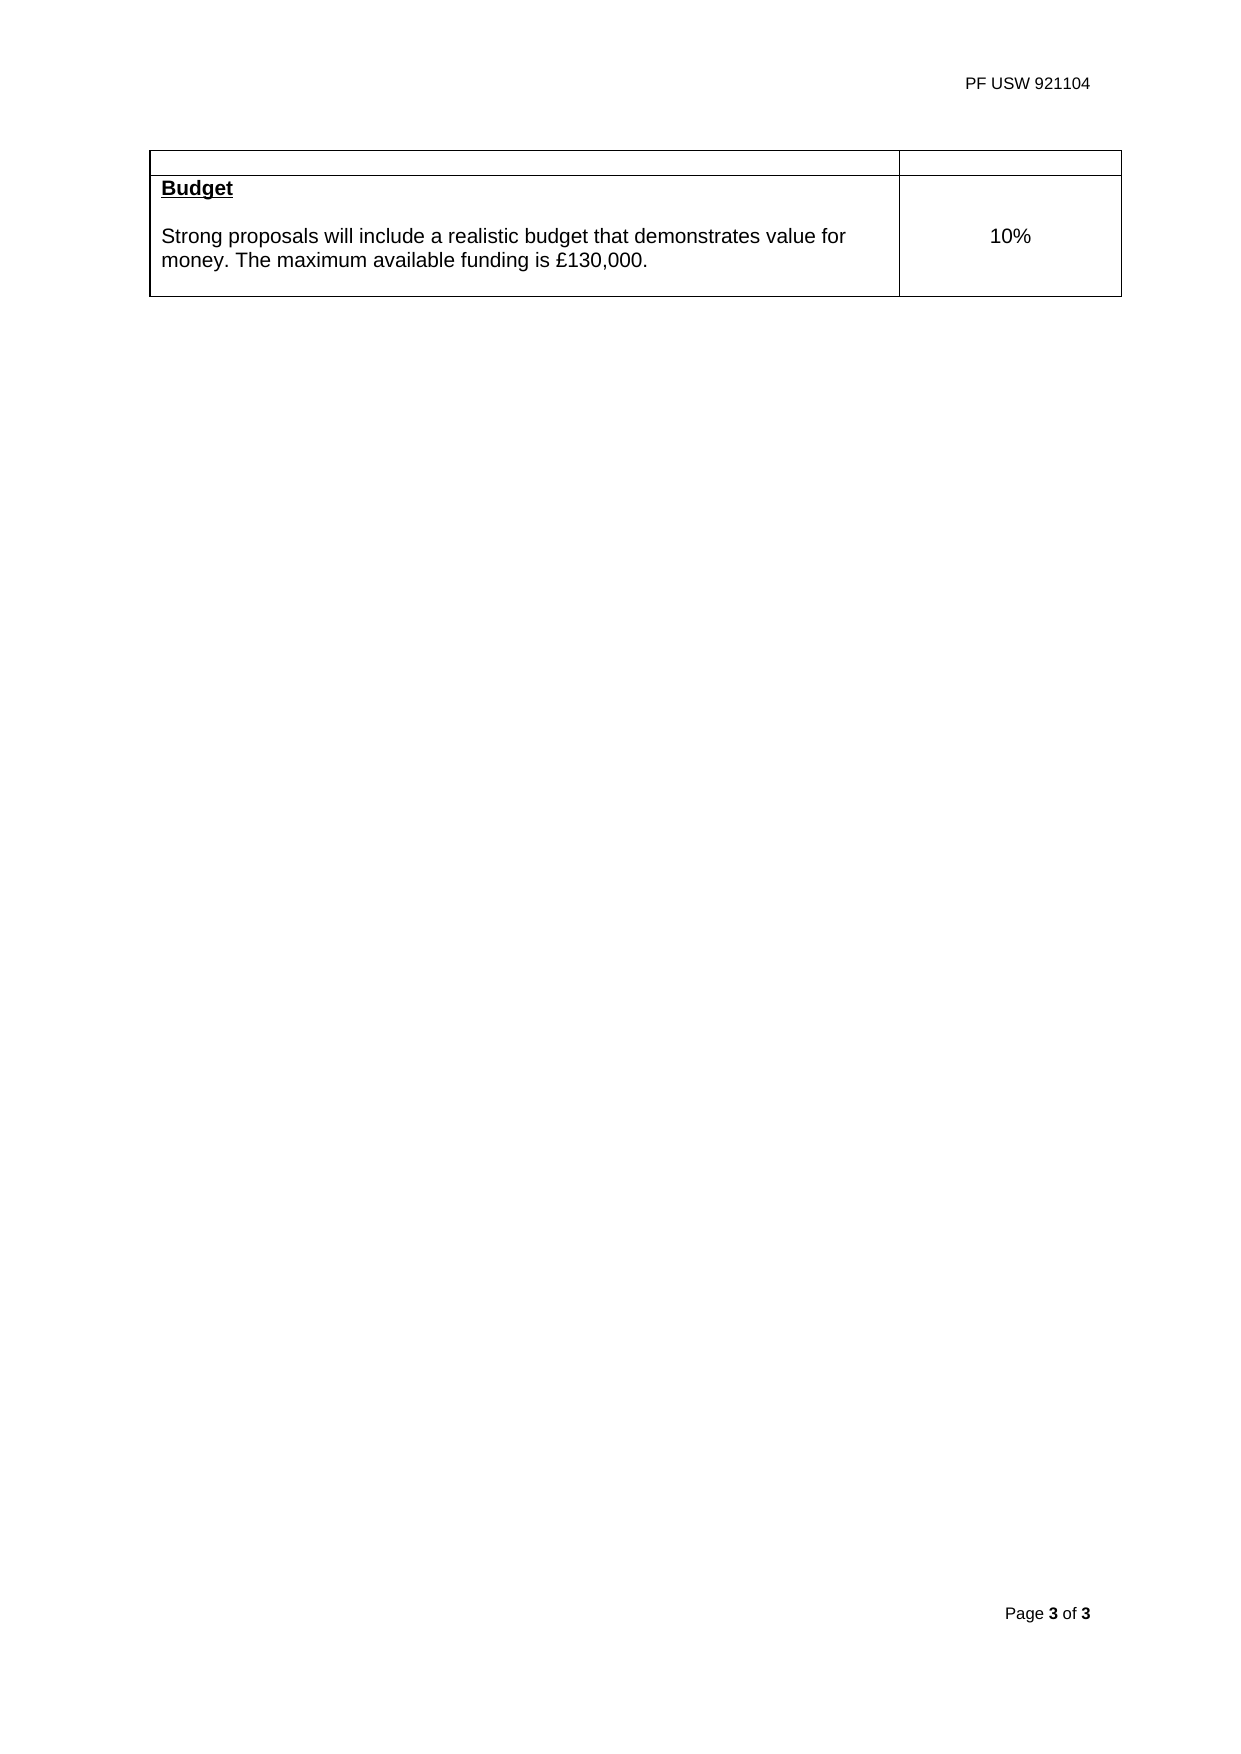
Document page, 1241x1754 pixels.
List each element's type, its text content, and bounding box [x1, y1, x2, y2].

table_cell [900, 151, 1121, 175]
table_cell [151, 151, 899, 175]
table_cell Budget Strong proposals will include a realistic budget that demonstrates value for money. The maximum available funding is £130,000. [151, 176, 899, 296]
table_cell 10% [900, 176, 1121, 296]
